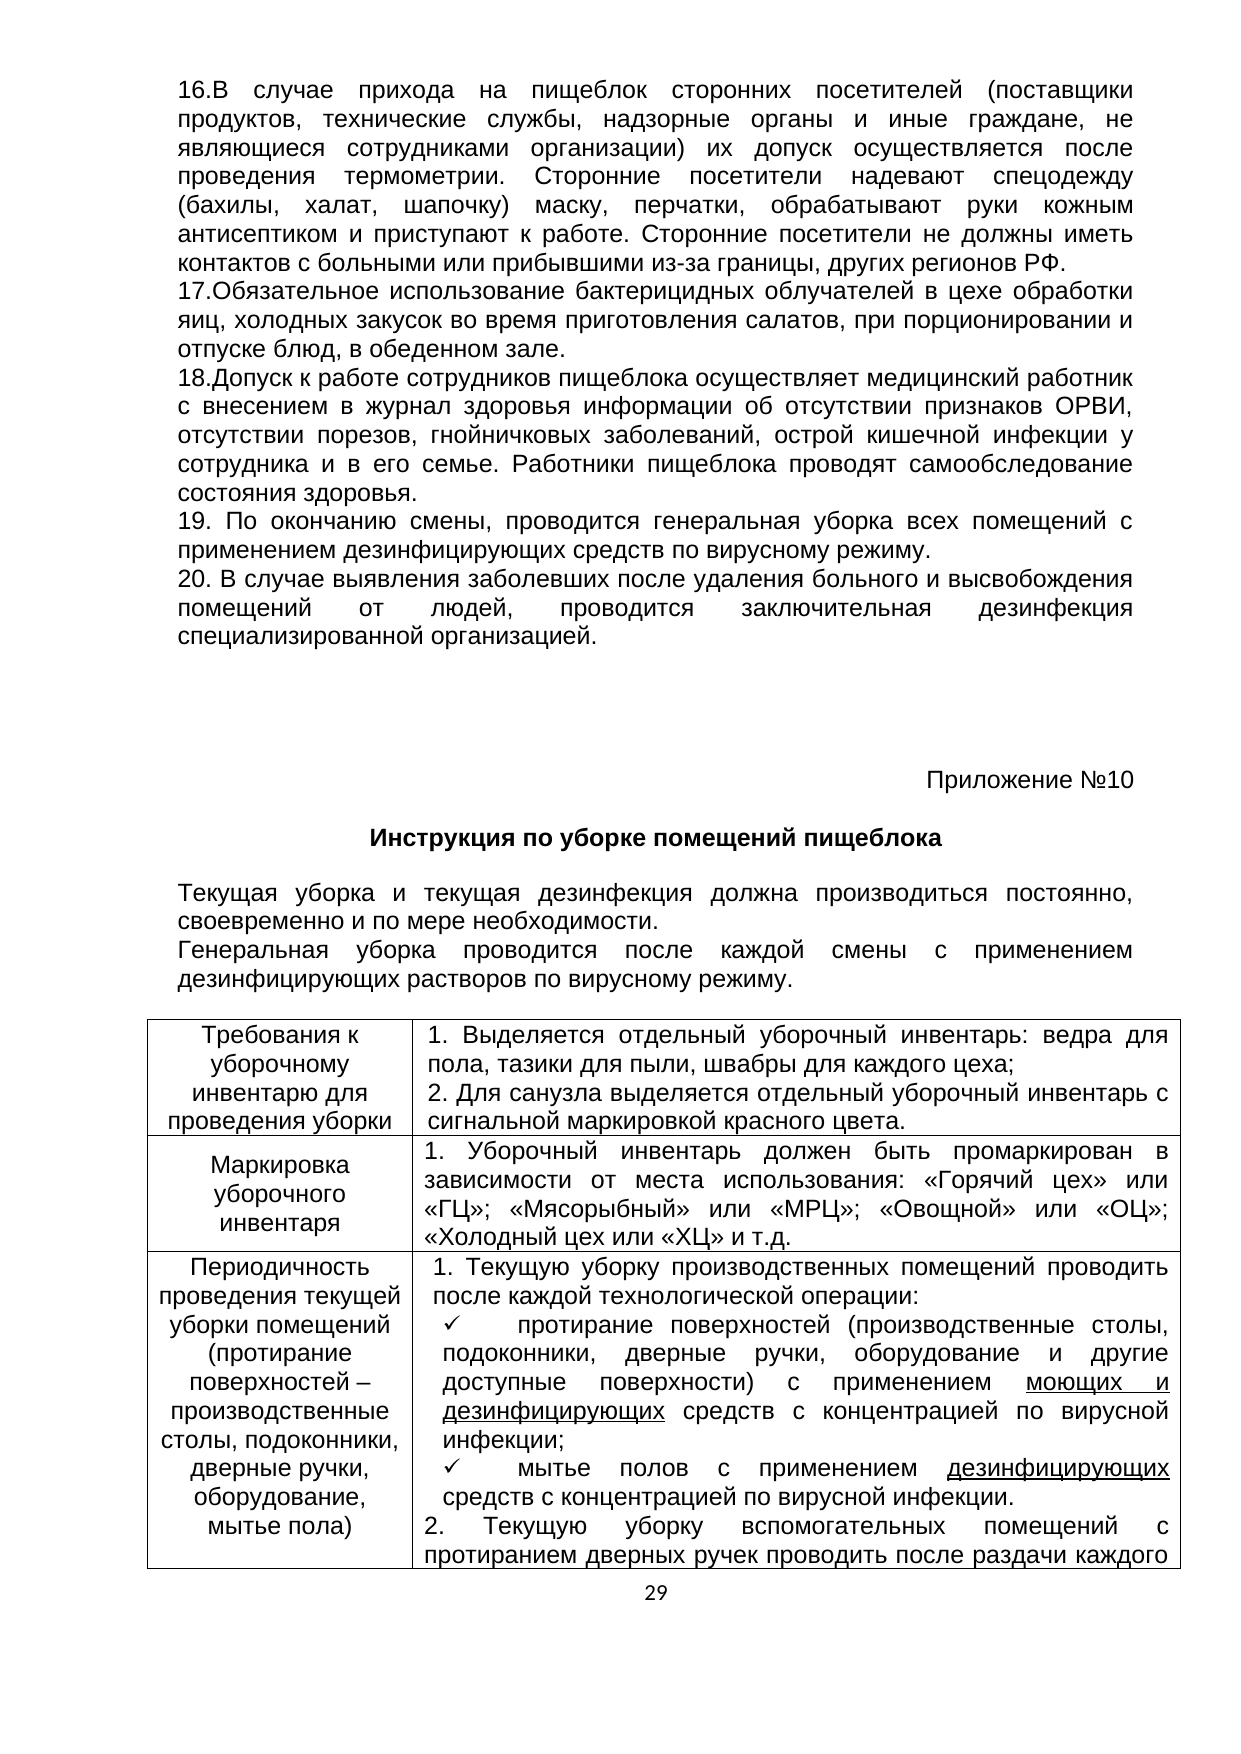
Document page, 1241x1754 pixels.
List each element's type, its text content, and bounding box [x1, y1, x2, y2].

table_cell 1. Текущую уборку производственных помещений проводить после каждой технологической операции: протирание поверхностей (производственные столы, подоконники, дверные ручки, оборудование и другие доступные поверхности) с применением моющих и дезинфицирующих средств с концентрацией по вирусной инфекции; мытье полов с применением дезинфицирующих средств с концентрацией по вирусной инфекции. 2. Текущую уборку вспомогательных помещений с протиранием дверных ручек проводить после раздачи каждого [413, 1252, 1180, 1568]
text 20. В случае выявления заболевших после удаления больного и высвобождения помещений от людей, проводится заключительная дезинфекция специализированной организацией. [177, 564, 1134, 650]
table_cell Маркировка уборочного инвентаря [148, 1136, 412, 1251]
table_header 1. Выделяется отдельный уборочный инвентарь: ведра для пола, тазики для пыли, швабры для каждого цеха; 2. Для санузла выделяется отдельный уборочный инвентарь с сигнальной маркировкой красного цвета. [413, 1020, 1180, 1135]
table_header Требования к уборочному инвентарю для проведения уборки [148, 1020, 412, 1135]
text Инструкция по уборке помещений пищеблока [177, 822, 1134, 851]
text Генеральная уборка проводится после каждой смены с применением дезинфицирующих растворов по вирусному режиму. [177, 935, 1134, 993]
text 19. По окончанию смены, проводится генеральная уборка всех помещений с применением дезинфицирующих средств по вирусному режиму. [177, 506, 1134, 564]
table_cell 1. Уборочный инвентарь должен быть промаркирован в зависимости от места использования: «Горячий цех» или «ГЦ»; «Мясорыбный» или «МРЦ»; «Овощной» или «ОЦ»; «Холодный цех или «ХЦ» и т.д. [413, 1136, 1180, 1251]
text 18.Допуск к работе сотрудников пищеблока осуществляет медицинский работник с внесением в журнал здоровья информации об отсутствии признаков ОРВИ, отсутствии порезов, гнойничковых заболеваний, острой кишечной инфекции у сотрудника и в его семье. Работники пищеблока проводят самообследование состояния здоровья. [177, 362, 1134, 506]
text 16.В случае прихода на пищеблок сторонних посетителей (поставщики продуктов, технические службы, надзорные органы и иные граждане, не являющиеся сотрудниками организации) их допуск осуществляется после проведения термометрии. Сторонние посетители надевают спецодежду (бахилы, халат, шапочку) маску, перчатки, обрабатывают руки кожным антисептиком и приступают к работе. Сторонние посетители не должны иметь контактов с больными или прибывшими из-за границы, других регионов РФ. [177, 75, 1134, 276]
text 17.Обязательное использование бактерицидных облучателей в цехе обработки яиц, холодных закусок во время приготовления салатов, при порционировании и отпуске блюд, в обеденном зале. [177, 276, 1134, 362]
text Приложение №10 [177, 765, 1134, 794]
text Текущая уборка и текущая дезинфекция должна производиться постоянно, своевременно и по мере необходимости. [177, 878, 1134, 935]
table_cell Периодичность проведения текущей уборки помещений (протирание поверхностей – производственные столы, подоконники, дверные ручки, оборудование, мытье пола) [148, 1252, 412, 1568]
